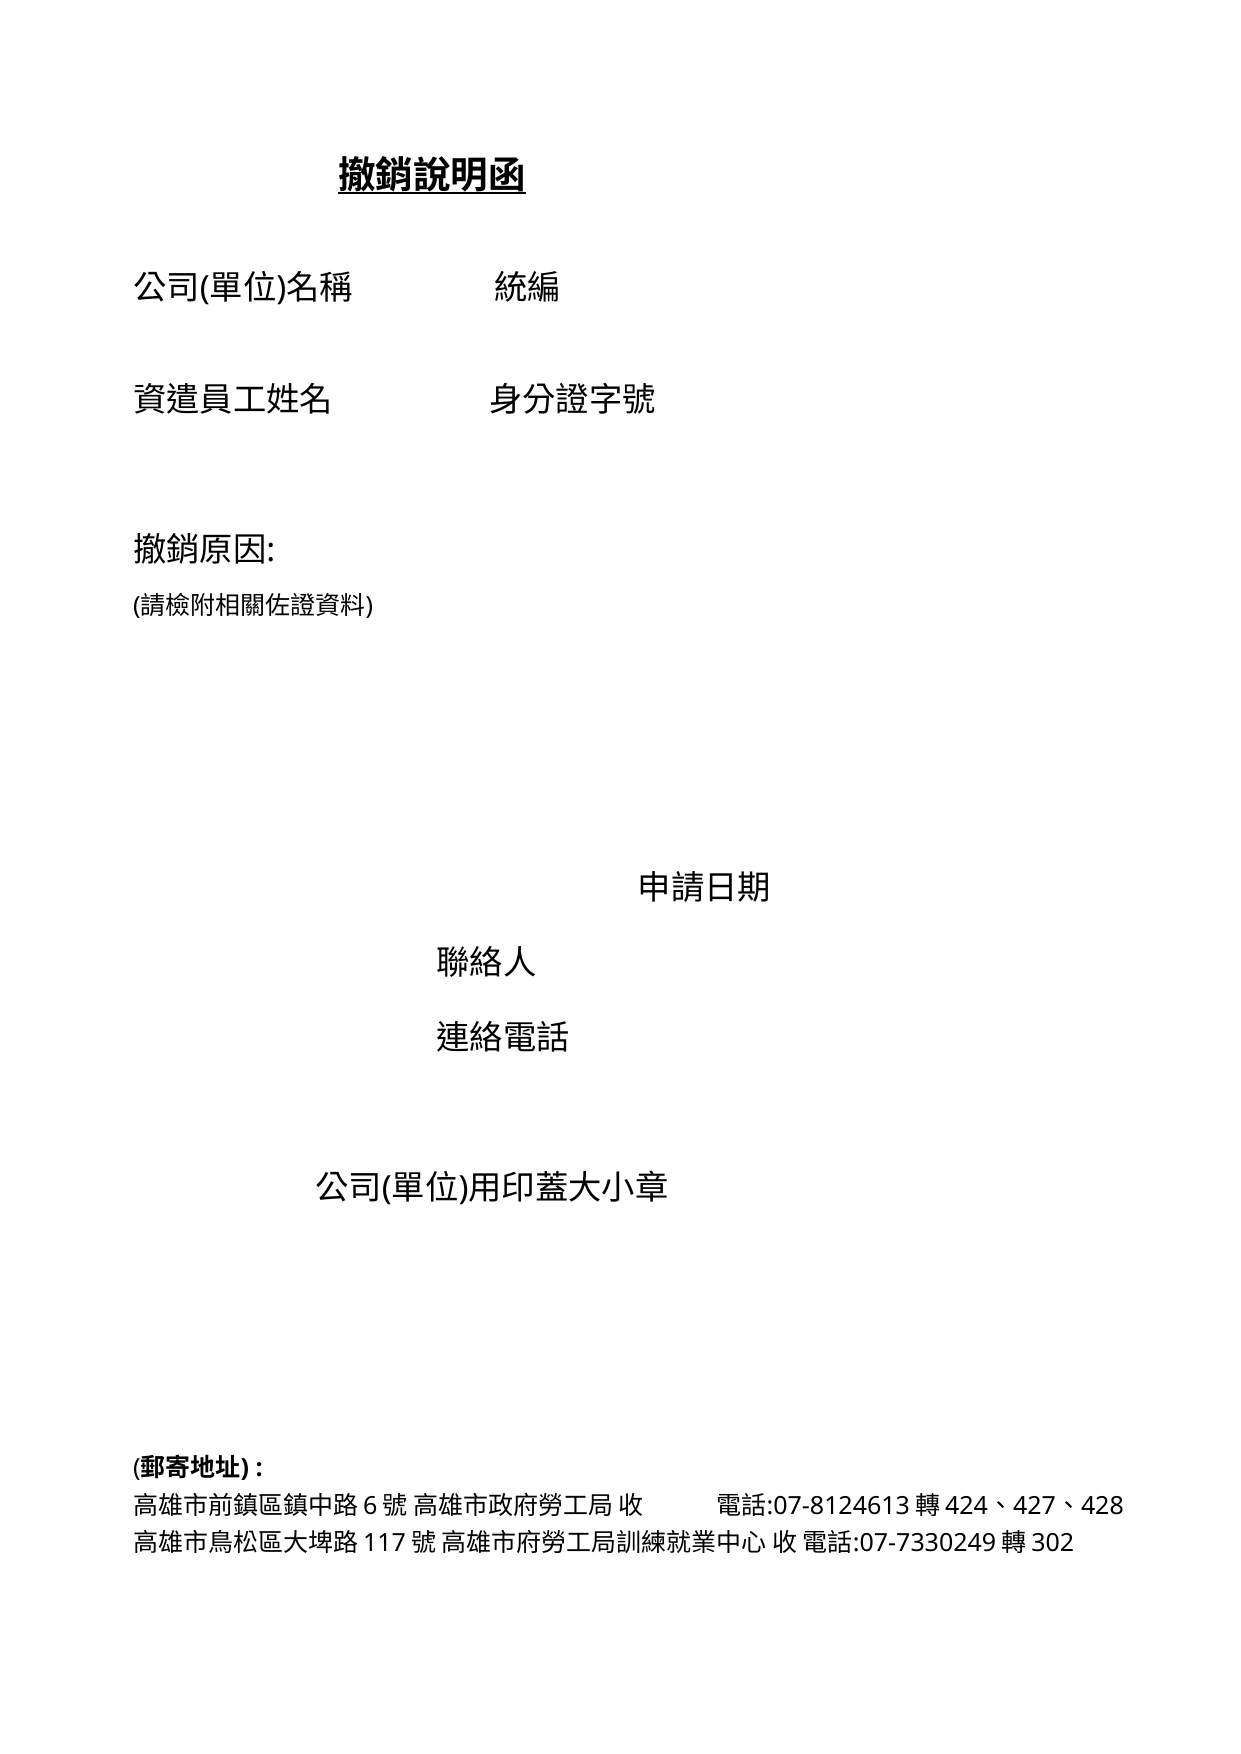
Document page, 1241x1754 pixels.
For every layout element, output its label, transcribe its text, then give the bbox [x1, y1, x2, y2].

text 高雄市鳥松區大埤路117號 高雄市府勞工局訓練就業中心 收 電話:07-7330249轉302 [133, 1516, 1211, 1553]
text 資遣員工姓名 身分證字號 [133, 353, 1211, 428]
text 公司(單位)名稱 統編 [133, 241, 1211, 316]
text 高雄市前鎮區鎮中路6號 高雄市政府勞工局 收 電話:07-8124613轉424、427、428 [133, 1478, 1211, 1516]
text 聯絡人 [133, 916, 1211, 991]
text (請檢附相關佐證資料) [133, 578, 1211, 616]
text 公司(單位)用印蓋大小章 [133, 1141, 1211, 1216]
text 申請日期 [133, 841, 1111, 916]
text (郵寄地址) : [133, 1441, 1211, 1478]
text 撤銷說明函 [133, 128, 1211, 203]
text 連絡電話 [133, 991, 1211, 1066]
text 撤銷原因: [133, 503, 1211, 578]
